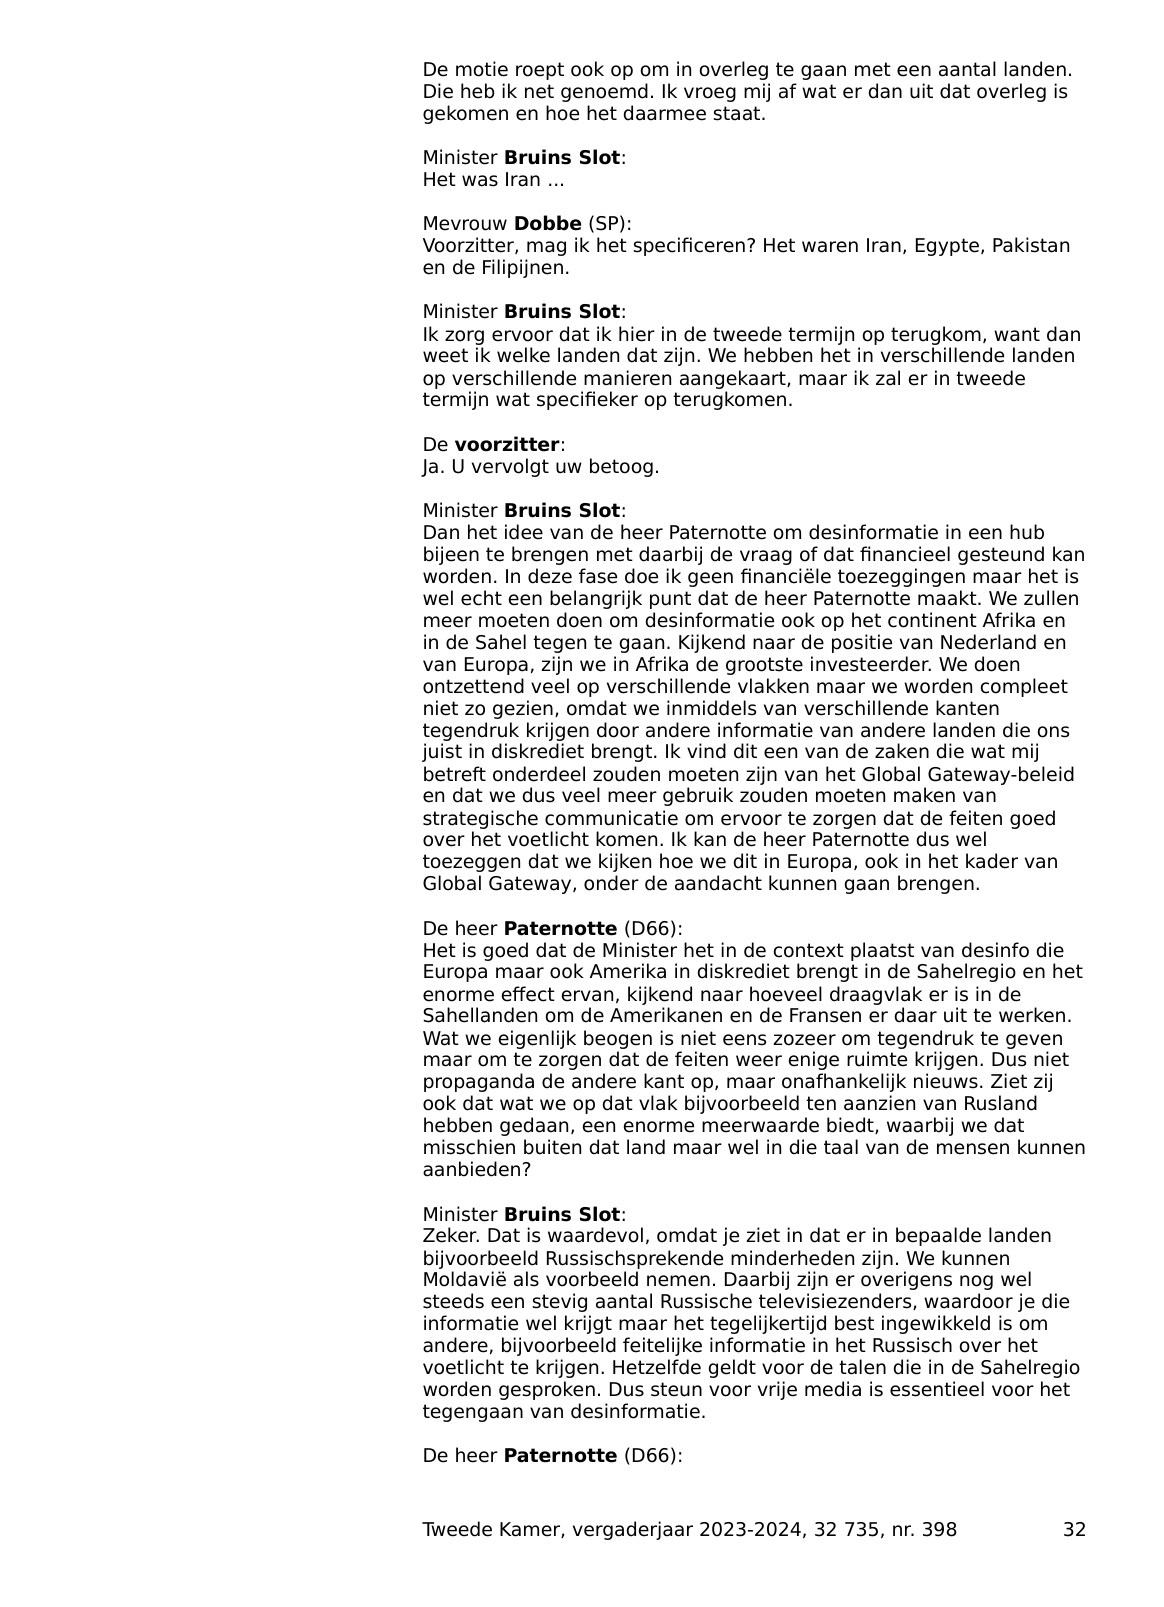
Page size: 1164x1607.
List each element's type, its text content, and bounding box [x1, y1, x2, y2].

text De heer Paternotte (D66): [422, 917, 1087, 939]
text De heer Paternotte (D66): [422, 1445, 1087, 1467]
text Voorzitter, mag ik het specificeren? Het waren Iran, Egypte, Pakistan en de Filipijnen. [422, 235, 1087, 279]
text Dan het idee van de heer Paternotte om desinformatie in een hub bijeen te brengen met daarbij de vraag of dat financieel gesteund kan worden. In deze fase doe ik geen financiële toezeggingen maar het is wel echt een belangrijk punt dat de heer Paternotte maakt. We zullen meer moeten doen om desinformatie ook op het continent Afrika en in de Sahel tegen te gaan. Kijkend naar de positie van Nederland en van Europa, zijn we in Afrika de grootste investeerder. We doen ontzettend veel op verschillende vlakken maar we worden compleet niet zo gezien, omdat we inmiddels van verschillende kanten tegendruk krijgen door andere informatie van andere landen die ons juist in diskrediet brengt. Ik vind dit een van de zaken die wat mij betreft onderdeel zouden moeten zijn van het Global Gateway-beleid en dat we dus veel meer gebruik zouden moeten maken van strategische communicatie om ervoor te zorgen dat de feiten goed over het voetlicht komen. Ik kan de heer Paternotte dus wel toezeggen dat we kijken hoe we dit in Europa, ook in het kader van Global Gateway, onder de aandacht kunnen gaan brengen. [422, 522, 1087, 895]
text Mevrouw Dobbe (SP): [422, 213, 1087, 235]
text De voorzitter: [422, 433, 1087, 456]
text Zeker. Dat is waardevol, omdat je ziet in dat er in bepaalde landen bijvoorbeeld Russischsprekende minderheden zijn. We kunnen Moldavië als voorbeeld nemen. Daarbij zijn er overigens nog wel steeds een stevig aantal Russische televisiezenders, waardoor je die informatie wel krijgt maar het tegelijkertijd best ingewikkeld is om andere, bijvoorbeeld feitelijke informatie in het Russisch over het voetlicht te krijgen. Hetzelfde geldt voor de talen die in de Sahelregio worden gesproken. Dus steun voor vrije media is essentieel voor het tegengaan van desinformatie. [422, 1225, 1087, 1423]
text Minister Bruins Slot: [422, 147, 1087, 169]
text Ik zorg ervoor dat ik hier in de tweede termijn op terugkom, want dan weet ik welke landen dat zijn. We hebben het in verschillende landen op verschillende manieren aangekaart, maar ik zal er in tweede termijn wat specifieker op terugkomen. [422, 323, 1087, 411]
text Het was Iran ... [422, 169, 1087, 191]
text De motie roept ook op om in overleg te gaan met een aantal landen. Die heb ik net genoemd. Ik vroeg mij af wat er dan uit dat overleg is gekomen en hoe het daarmee staat. [422, 59, 1087, 125]
text Minister Bruins Slot: [422, 301, 1087, 323]
text Minister Bruins Slot: [422, 1203, 1087, 1225]
text Het is goed dat de Minister het in de context plaatst van desinfo die Europa maar ook Amerika in diskrediet brengt in de Sahelregio en het enorme effect ervan, kijkend naar hoeveel draagvlak er is in de Sahellanden om de Amerikanen en de Fransen er daar uit te werken. Wat we eigenlijk beogen is niet eens zozeer om tegendruk te geven maar om te zorgen dat de feiten weer enige ruimte krijgen. Dus niet propaganda de andere kant op, maar onafhankelijk nieuws. Ziet zij ook dat wat we op dat vlak bijvoorbeeld ten aanzien van Rusland hebben gedaan, een enorme meerwaarde biedt, waarbij we dat misschien buiten dat land maar wel in die taal van de mensen kunnen aanbieden? [422, 939, 1087, 1181]
text Ja. U vervolgt uw betoog. [422, 456, 1087, 477]
text Minister Bruins Slot: [422, 500, 1087, 522]
